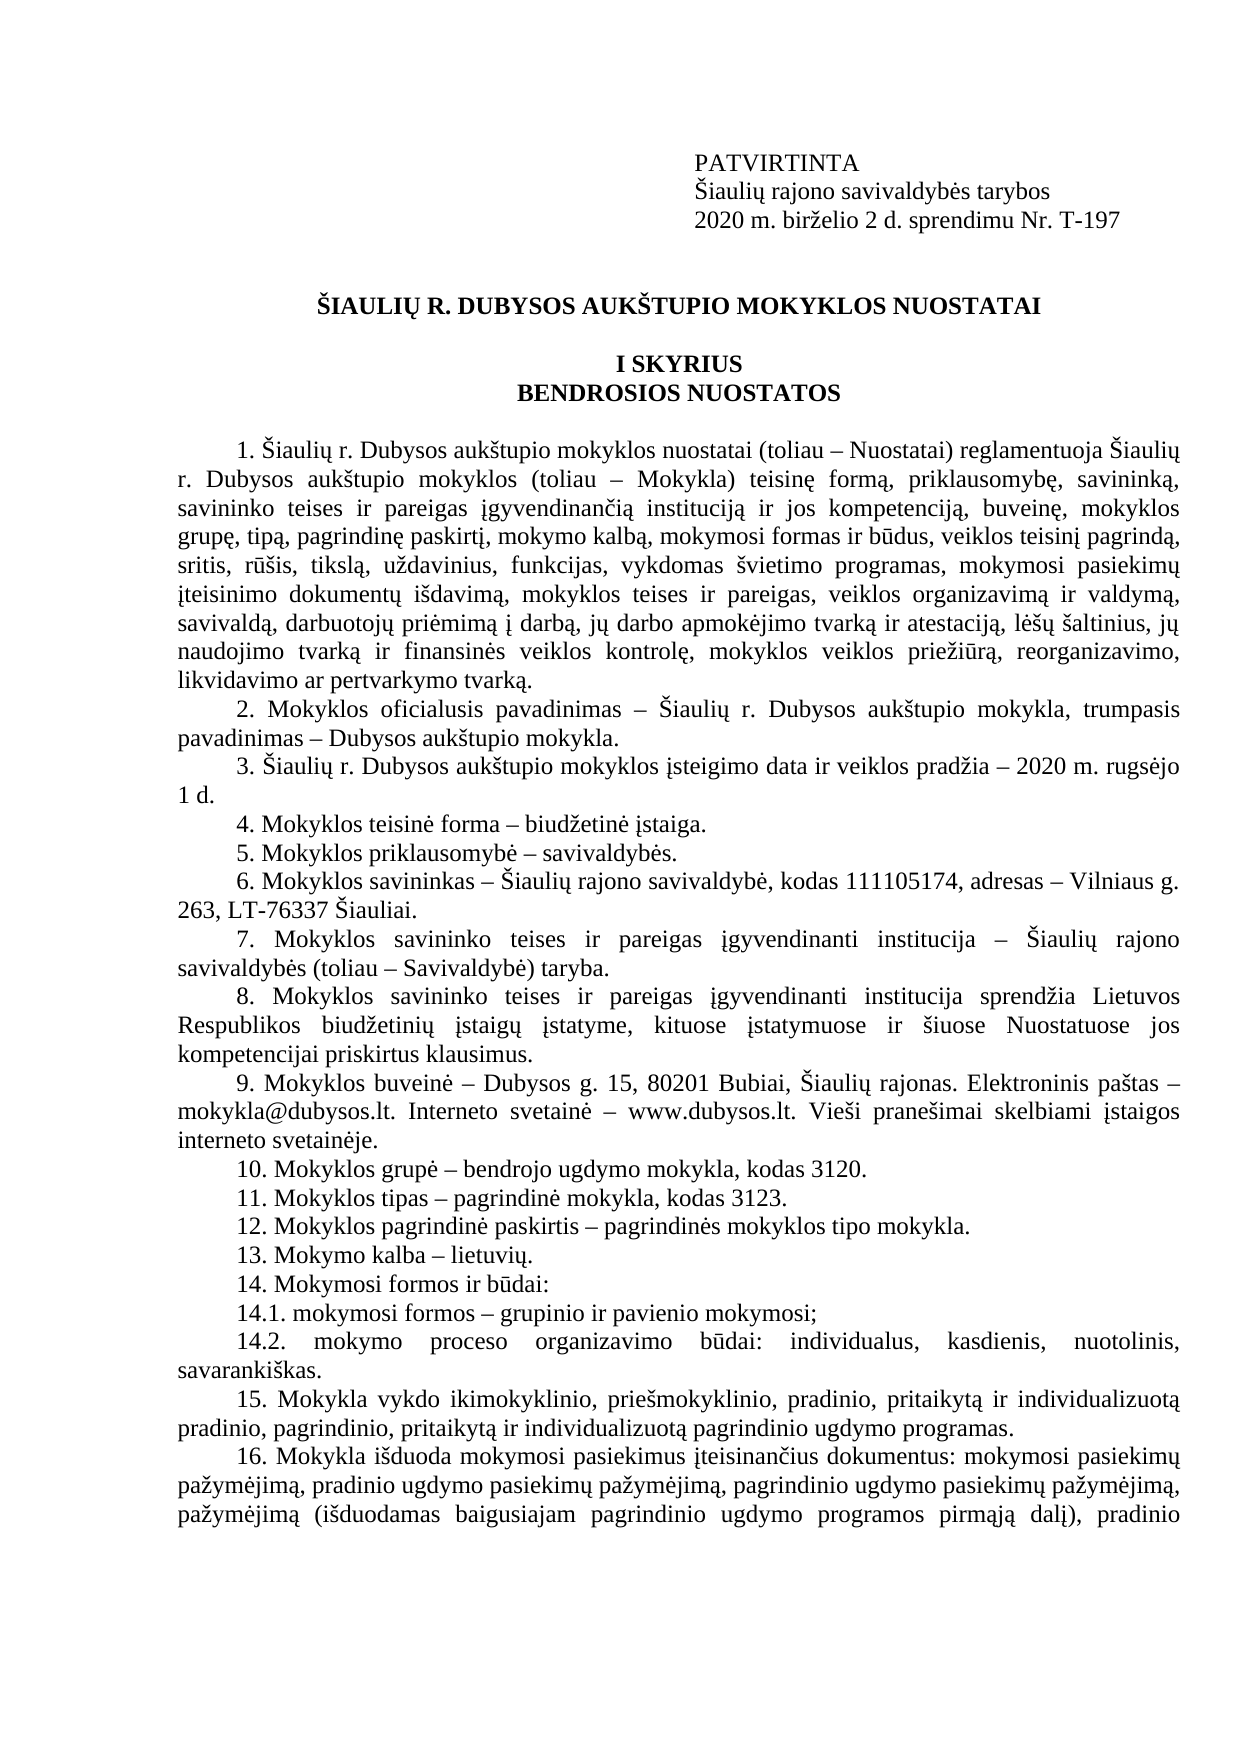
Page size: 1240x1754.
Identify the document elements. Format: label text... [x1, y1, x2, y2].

text 13. Mokymo kalba – lietuvių. [177, 1240, 1181, 1269]
text 14. Mokymosi formos ir būdai: [177, 1269, 1181, 1298]
text 16. Mokykla išduoda mokymosi pasiekimus įteisinančius dokumentus: mokymosi pasiekimų pažymėjimą, pradinio ugdymo pasiekimų pažymėjimą, pagrindinio ugdymo pasiekimų pažymėjimą, pažymėjimą (išduodamas baigusiajam pagrindinio ugdymo programos pirmąją dalį), pradinio [177, 1441, 1181, 1528]
text 14.1. mokymosi formos – grupinio ir pavienio mokymosi; [177, 1298, 1181, 1326]
text 7. Mokyklos savininko teises ir pareigas įgyvendinanti institucija – Šiaulių rajono savivaldybės (toliau – Savivaldybė) taryba. [177, 924, 1181, 981]
text Šiaulių rajono savivaldybės tarybos [694, 176, 1181, 205]
text 9. Mokyklos buveinė – Dubysos g. 15, 80201 Bubiai, Šiaulių rajonas. Elektroninis paštas – mokykla@dubysos.lt. Interneto svetainė – www.dubysos.lt. Vieši pranešimai skelbiami įstaigos interneto svetainėje. [177, 1068, 1181, 1154]
text ŠIAULIŲ R. DUBYSOS AUKŠTUPIO MOKYKLOS NUOSTATAI [177, 291, 1181, 320]
text 15. Mokykla vykdo ikimokyklinio, priešmokyklinio, pradinio, pritaikytą ir individualizuotą pradinio, pagrindinio, pritaikytą ir individualizuotą pagrindinio ugdymo programas. [177, 1384, 1181, 1441]
text 4. Mokyklos teisinė forma – biudžetinė įstaiga. [177, 809, 1181, 838]
text 14.2. mokymo proceso organizavimo būdai: individualus, kasdienis, nuotolinis, savarankiškas. [177, 1326, 1181, 1384]
text 12. Mokyklos pagrindinė paskirtis – pagrindinės mokyklos tipo mokykla. [177, 1211, 1181, 1240]
text 11. Mokyklos tipas – pagrindinė mokykla, kodas 3123. [177, 1183, 1181, 1211]
text 8. Mokyklos savininko teises ir pareigas įgyvendinanti institucija sprendžia Lietuvos Respublikos biudžetinių įstaigų įstatyme, kituose įstatymuose ir šiuose Nuostatuose jos kompetencijai priskirtus klausimus. [177, 981, 1181, 1068]
text 5. Mokyklos priklausomybė – savivaldybės. [177, 838, 1181, 866]
text I SKYRIUS [177, 349, 1181, 378]
text PATVIRTINTA [694, 148, 1181, 176]
text 1. Šiaulių r. Dubysos aukštupio mokyklos nuostatai (toliau – Nuostatai) reglamentuoja Šiaulių r. Dubysos aukštupio mokyklos (toliau – Mokykla) teisinę formą, priklausomybę, savininką, savininko teises ir pareigas įgyvendinančią instituciją ir jos kompetenciją, buveinę, mokyklos grupę, tipą, pagrindinę paskirtį, mokymo kalbą, mokymosi formas ir būdus, veiklos teisinį pagrindą, sritis, rūšis, tikslą, uždavinius, funkcijas, vykdomas švietimo programas, mokymosi pasiekimų įteisinimo dokumentų išdavimą, mokyklos teises ir pareigas, veiklos organizavimą ir valdymą, savivaldą, darbuotojų priėmimą į darbą, jų darbo apmokėjimo tvarką ir atestaciją, lėšų šaltinius, jų naudojimo tvarką ir finansinės veiklos kontrolę, mokyklos veiklos priežiūrą, reorganizavimo, likvidavimo ar pertvarkymo tvarką. [177, 435, 1181, 694]
text 10. Mokyklos grupė – bendrojo ugdymo mokykla, kodas 3120. [177, 1154, 1181, 1183]
text 6. Mokyklos savininkas – Šiaulių rajono savivaldybė, kodas 111105174, adresas – Vilniaus g. 263, LT-76337 Šiauliai. [177, 866, 1181, 924]
text 2020 m. birželio 2 d. sprendimu Nr. T-197 [694, 205, 1181, 234]
text 3. Šiaulių r. Dubysos aukštupio mokyklos įsteigimo data ir veiklos pradžia – 2020 m. rugsėjo 1 d. [177, 751, 1181, 809]
text BENDROSIOS NUOSTATOS [177, 378, 1181, 406]
text 2. Mokyklos oficialusis pavadinimas – Šiaulių r. Dubysos aukštupio mokykla, trumpasis pavadinimas – Dubysos aukštupio mokykla. [177, 694, 1181, 751]
